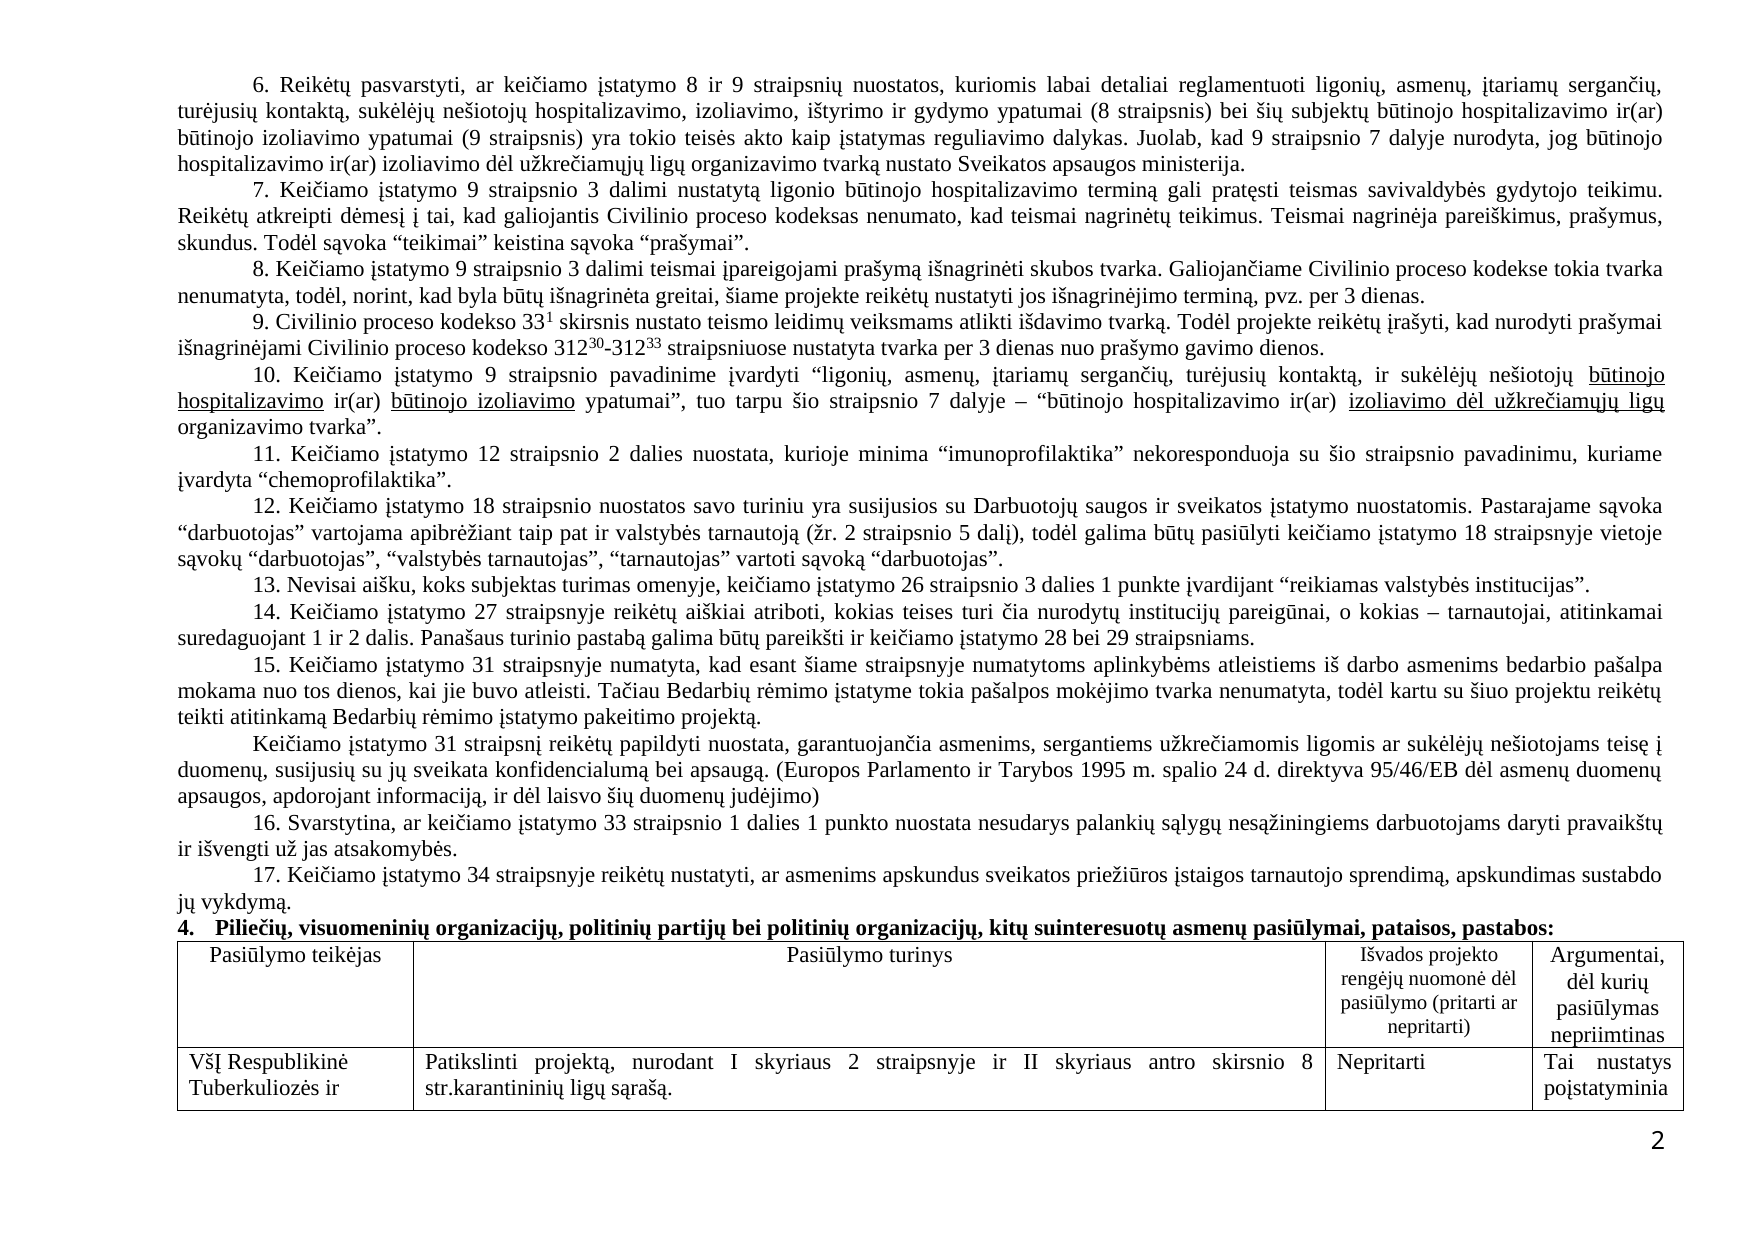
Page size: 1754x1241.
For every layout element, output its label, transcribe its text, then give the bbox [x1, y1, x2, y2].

text 15. Keičiamo įstatymo 31 straipsnyje numatyta, kad esant šiame straipsnyje numatytoms aplinkybėms atleistiems iš darbo asmenims bedarbio pašalpa mokama nuo tos dienos, kai jie buvo atleisti. Tačiau Bedarbių rėmimo įstatyme tokia pašalpos mokėjimo tvarka nenumatyta, todėl kartu su šiuo projektu reikėtų teikti atitinkamą Bedarbių rėmimo įstatymo pakeitimo projektą. [177, 651, 1665, 730]
text 6. Reikėtų pasvarstyti, ar keičiamo įstatymo 8 ir 9 straipsnių nuostatos, kuriomis labai detaliai reglamentuoti ligonių, asmenų, įtariamų sergančių, turėjusių kontaktą, sukėlėjų nešiotojų hospitalizavimo, izoliavimo, ištyrimo ir gydymo ypatumai (8 straipsnis) bei šių subjektų būtinojo hospitalizavimo ir(ar) būtinojo izoliavimo ypatumai (9 straipsnis) yra tokio teisės akto kaip įstatymas reguliavimo dalykas. Juolab, kad 9 straipsnio 7 dalyje nurodyta, jog būtinojo hospitalizavimo ir(ar) izoliavimo dėl užkrečiamųjų ligų organizavimo tvarką nustato Sveikatos apsaugos ministerija. [177, 71, 1665, 176]
text 12. Keičiamo įstatymo 18 straipsnio nuostatos savo turiniu yra susijusios su Darbuotojų saugos ir sveikatos įstatymo nuostatomis. Pastarajame sąvoka “darbuotojas” vartojama apibrėžiant taip pat ir valstybės tarnautoją (žr. 2 straipsnio 5 dalį), todėl galima būtų pasiūlyti keičiamo įstatymo 18 straipsnyje vietoje sąvokų “darbuotojas”, “valstybės tarnautojas”, “tarnautojas” vartoti sąvoką “darbuotojas”. [177, 492, 1665, 572]
table_cell Patikslinti projektą, nurodant I skyriaus 2 straipsnyje ir II skyriaus antro skirsnio 8 str.karantininių ligų sąrašą. [414, 1048, 1325, 1110]
table_cell VšĮ Respublikinė Tuberkuliozės ir [178, 1048, 413, 1110]
table_header Pasiūlymo turinys [414, 942, 1325, 1047]
table_cell Tai nustatys poįstatyminia [1533, 1048, 1683, 1110]
text 11. Keičiamo įstatymo 12 straipsnio 2 dalies nuostata, kurioje minima “imunoprofilaktika” nekoresponduoja su šio straipsnio pavadinimu, kuriame įvardyta “chemoprofilaktika”. [177, 440, 1665, 492]
text 10. Keičiamo įstatymo 9 straipsnio pavadinime įvardyti “ligonių, asmenų, įtariamų sergančių, turėjusių kontaktą, ir sukėlėjų nešiotojų būtinojo hospitalizavimo ir(ar) būtinojo izoliavimo ypatumai”, tuo tarpu šio straipsnio 7 dalyje – “būtinojo hospitalizavimo ir(ar) izoliavimo dėl užkrečiamųjų ligų organizavimo tvarka”. [177, 361, 1665, 440]
table_cell Nepritarti [1326, 1048, 1532, 1110]
table_header Argumentai, dėl kurių pasiūlymas nepriimtinas [1533, 942, 1683, 1047]
text 14. Keičiamo įstatymo 27 straipsnyje reikėtų aiškiai atriboti, kokias teises turi čia nurodytų institucijų pareigūnai, o kokias – tarnautojai, atitinkamai suredaguojant 1 ir 2 dalis. Panašaus turinio pastabą galima būtų pareikšti ir keičiamo įstatymo 28 bei 29 straipsniams. [177, 598, 1665, 651]
text 17. Keičiamo įstatymo 34 straipsnyje reikėtų nustatyti, ar asmenims apskundus sveikatos priežiūros įstaigos tarnautojo sprendimą, apskundimas sustabdo jų vykdymą. [177, 861, 1665, 914]
text 13. Nevisai aišku, koks subjektas turimas omenyje, keičiamo įstatymo 26 straipsnio 3 dalies 1 punkte įvardijant “reikiamas valstybės institucijas”. [177, 572, 1665, 598]
table_header Pasiūlymo teikėjas [178, 942, 413, 1047]
list Piliečių, visuomeninių organizacijų, politinių partijų bei politinių organizacijų, kitų suinteresuotų asmenų pasiūlymai, pataisos, pastabos: [177, 914, 1665, 941]
text 9. Civilinio proceso kodekso 331 skirsnis nustato teismo leidimų veiksmams atlikti išdavimo tvarką. Todėl projekte reikėtų įrašyti, kad nurodyti prašymai išnagrinėjami Civilinio proceso kodekso 31230-31233 straipsniuose nustatyta tvarka per 3 dienas nuo prašymo gavimo dienos. [177, 308, 1665, 361]
text 7. Keičiamo įstatymo 9 straipsnio 3 dalimi nustatytą ligonio būtinojo hospitalizavimo terminą gali pratęsti teismas savivaldybės gydytojo teikimu. Reikėtų atkreipti dėmesį į tai, kad galiojantis Civilinio proceso kodeksas nenumato, kad teismai nagrinėtų teikimus. Teismai nagrinėja pareiškimus, prašymus, skundus. Todėl sąvoka “teikimai” keistina sąvoka “prašymai”. [177, 176, 1665, 255]
text 16. Svarstytina, ar keičiamo įstatymo 33 straipsnio 1 dalies 1 punkto nuostata nesudarys palankių sąlygų nesąžiningiems darbuotojams daryti pravaikštų ir išvengti už jas atsakomybės. [177, 809, 1665, 861]
table_header Išvados projekto rengėjų nuomonė dėl pasiūlymo (pritarti ar nepritarti) [1326, 942, 1532, 1047]
text 8. Keičiamo įstatymo 9 straipsnio 3 dalimi teismai įpareigojami prašymą išnagrinėti skubos tvarka. Galiojančiame Civilinio proceso kodekse tokia tvarka nenumatyta, todėl, norint, kad byla būtų išnagrinėta greitai, šiame projekte reikėtų nustatyti jos išnagrinėjimo terminą, pvz. per 3 dienas. [177, 255, 1665, 308]
text Keičiamo įstatymo 31 straipsnį reikėtų papildyti nuostata, garantuojančia asmenims, sergantiems užkrečiamomis ligomis ar sukėlėjų nešiotojams teisę į duomenų, susijusių su jų sveikata konfidencialumą bei apsaugą. (Europos Parlamento ir Tarybos 1995 m. spalio 24 d. direktyva 95/46/EB dėl asmenų duomenų apsaugos, apdorojant informaciją, ir dėl laisvo šių duomenų judėjimo) [177, 730, 1665, 809]
